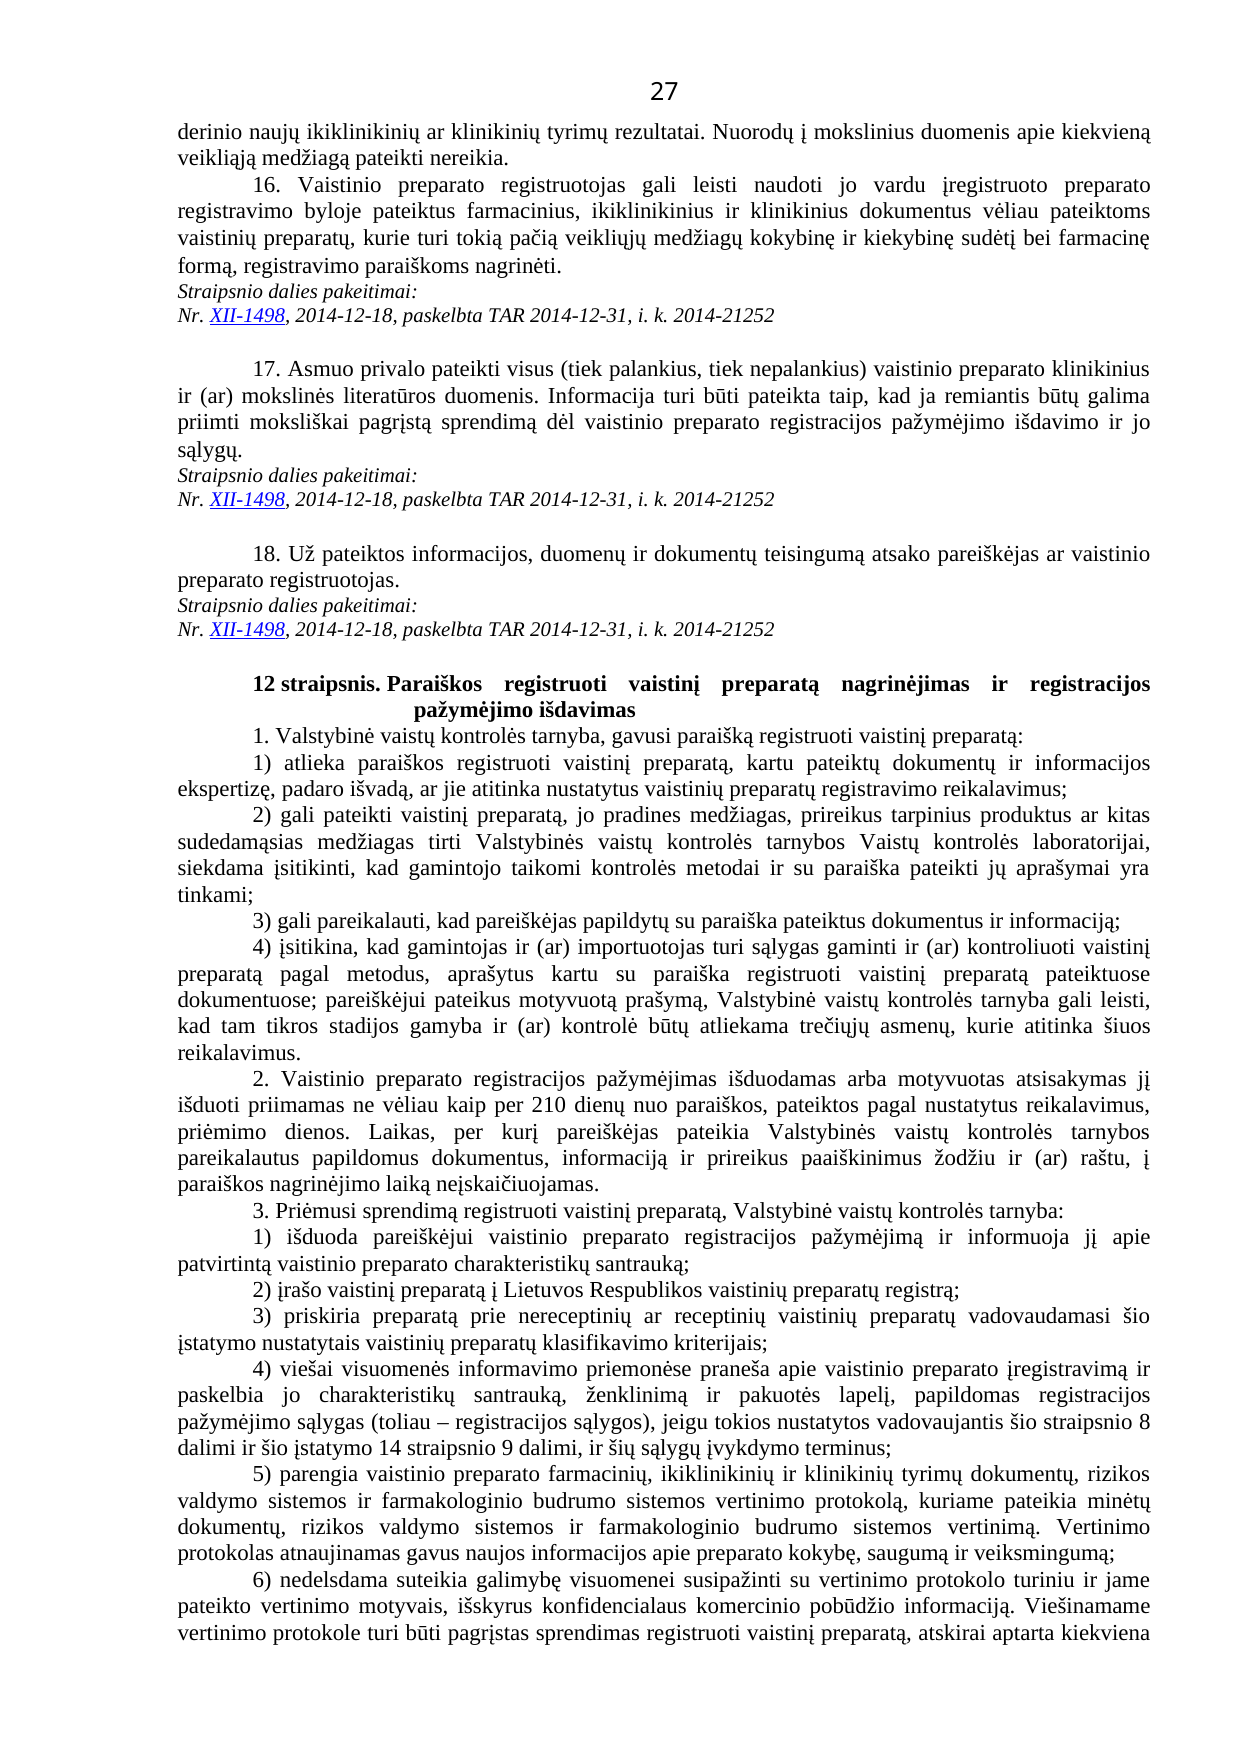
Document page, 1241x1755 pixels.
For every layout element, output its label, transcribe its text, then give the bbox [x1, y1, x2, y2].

text 12 straipsnis. Paraiškos registruoti vaistinį preparatą nagrinėjimas ir registracijos pažymėjimo išdavimas [252, 670, 1152, 722]
text 4) įsitikina, kad gamintojas ir (ar) importuotojas turi sąlygas gaminti ir (ar) kontroliuoti vaistinį preparatą pagal metodus, aprašytus kartu su paraiška registruoti vaistinį preparatą pateiktuose dokumentuose; pareiškėjui pateikus motyvuotą prašymą, Valstybinė vaistų kontrolės tarnyba gali leisti, kad tam tikros stadijos gamyba ir (ar) kontrolė būtų atliekama trečiųjų asmenų, kurie atitinka šiuos reikalavimus. [177, 933, 1152, 1065]
text 1) atlieka paraiškos registruoti vaistinį preparatą, kartu pateiktų dokumentų ir informacijos ekspertizę, padaro išvadą, ar jie atitinka nustatytus vaistinių preparatų registravimo reikalavimus; [177, 749, 1152, 802]
text 4) viešai visuomenės informavimo priemonėse praneša apie vaistinio preparato įregistravimą ir paskelbia jo charakteristikų santrauką, ženklinimą ir pakuotės lapelį, papildomas registracijos pažymėjimo sąlygas (toliau – registracijos sąlygos), jeigu tokios nustatytos vadovaujantis šio straipsnio 8 dalimi ir šio įstatymo 14 straipsnio 9 dalimi, ir šių sąlygų įvykdymo terminus; [177, 1355, 1152, 1460]
text Nr. XII-1498, 2014-12-18, paskelbta TAR 2014-12-31, i. k. 2014-21252 [177, 487, 1152, 511]
text 2) gali pateikti vaistinį preparatą, jo pradines medžiagas, prireikus tarpinius produktus ar kitas sudedamąsias medžiagas tirti Valstybinės vaistų kontrolės tarnybos Vaistų kontrolės laboratorijai, siekdama įsitikinti, kad gamintojo taikomi kontrolės metodai ir su paraiška pateikti jų aprašymai yra tinkami; [177, 802, 1152, 907]
text 3. Priėmusi sprendimą registruoti vaistinį preparatą, Valstybinė vaistų kontrolės tarnyba: [177, 1197, 1152, 1223]
text 2. Vaistinio preparato registracijos pažymėjimas išduodamas arba motyvuotas atsisakymas jį išduoti priimamas ne vėliau kaip per 210 dienų nuo paraiškos, pateiktos pagal nustatytus reikalavimus, priėmimo dienos. Laikas, per kurį pareiškėjas pateikia Valstybinės vaistų kontrolės tarnybos pareikalautus papildomus dokumentus, informaciją ir prireikus paaiškinimus žodžiu ir (ar) raštu, į paraiškos nagrinėjimo laiką neįskaičiuojamas. [177, 1065, 1152, 1197]
text 6) nedelsdama suteikia galimybę visuomenei susipažinti su vertinimo protokolo turiniu ir jame pateikto vertinimo motyvais, išskyrus konfidencialaus komercinio pobūdžio informaciją. Viešinamame vertinimo protokole turi būti pagrįstas sprendimas registruoti vaistinį preparatą, atskirai aptarta kiekviena [177, 1566, 1152, 1645]
text Straipsnio dalies pakeitimai: [177, 593, 1152, 617]
text Nr. XII-1498, 2014-12-18, paskelbta TAR 2014-12-31, i. k. 2014-21252 [177, 617, 1152, 641]
text Straipsnio dalies pakeitimai: [177, 463, 1152, 487]
text 2) įrašo vaistinį preparatą į Lietuvos Respublikos vaistinių preparatų registrą; [177, 1276, 1152, 1302]
text 17. Asmuo privalo pateikti visus (tiek palankius, tiek nepalankius) vaistinio preparato klinikinius ir (ar) mokslinės literatūros duomenis. Informacija turi būti pateikta taip, kad ja remiantis būtų galima priimti moksliškai pagrįstą sprendimą dėl vaistinio preparato registracijos pažymėjimo išdavimo ir jo sąlygų. [177, 356, 1152, 463]
text 3) priskiria preparatą prie nereceptinių ar receptinių vaistinių preparatų vadovaudamasi šio įstatymo nustatytais vaistinių preparatų klasifikavimo kriterijais; [177, 1302, 1152, 1355]
text 18. Už pateiktos informacijos, duomenų ir dokumentų teisingumą atsako pareiškėjas ar vaistinio preparato registruotojas. [177, 540, 1152, 593]
text derinio naujų ikiklinikinių ar klinikinių tyrimų rezultatai. Nuorodų į mokslinius duomenis apie kiekvieną veikliąją medžiagą pateikti nereikia. [177, 118, 1152, 171]
text 16. Vaistinio preparato registruotojas gali leisti naudoti jo vardu įregistruoto preparato registravimo byloje pateiktus farmacinius, ikiklinikinius ir klinikinius dokumentus vėliau pateiktoms vaistinių preparatų, kurie turi tokią pačią veikliųjų medžiagų kokybinę ir kiekybinę sudėtį bei farmacinę formą, registravimo paraiškoms nagrinėti. [177, 171, 1152, 279]
text Straipsnio dalies pakeitimai: [177, 279, 1152, 303]
text 3) gali pareikalauti, kad pareiškėjas papildytų su paraiška pateiktus dokumentus ir informaciją; [177, 907, 1152, 933]
text 1. Valstybinė vaistų kontrolės tarnyba, gavusi paraišką registruoti vaistinį preparatą: [177, 722, 1152, 749]
text Nr. XII-1498, 2014-12-18, paskelbta TAR 2014-12-31, i. k. 2014-21252 [177, 303, 1152, 327]
text 5) parengia vaistinio preparato farmacinių, ikiklinikinių ir klinikinių tyrimų dokumentų, rizikos valdymo sistemos ir farmakologinio budrumo sistemos vertinimo protokolą, kuriame pateikia minėtų dokumentų, rizikos valdymo sistemos ir farmakologinio budrumo sistemos vertinimą. Vertinimo protokolas atnaujinamas gavus naujos informacijos apie preparato kokybę, saugumą ir veiksmingumą; [177, 1460, 1152, 1566]
text 1) išduoda pareiškėjui vaistinio preparato registracijos pažymėjimą ir informuoja jį apie patvirtintą vaistinio preparato charakteristikų santrauką; [177, 1223, 1152, 1276]
